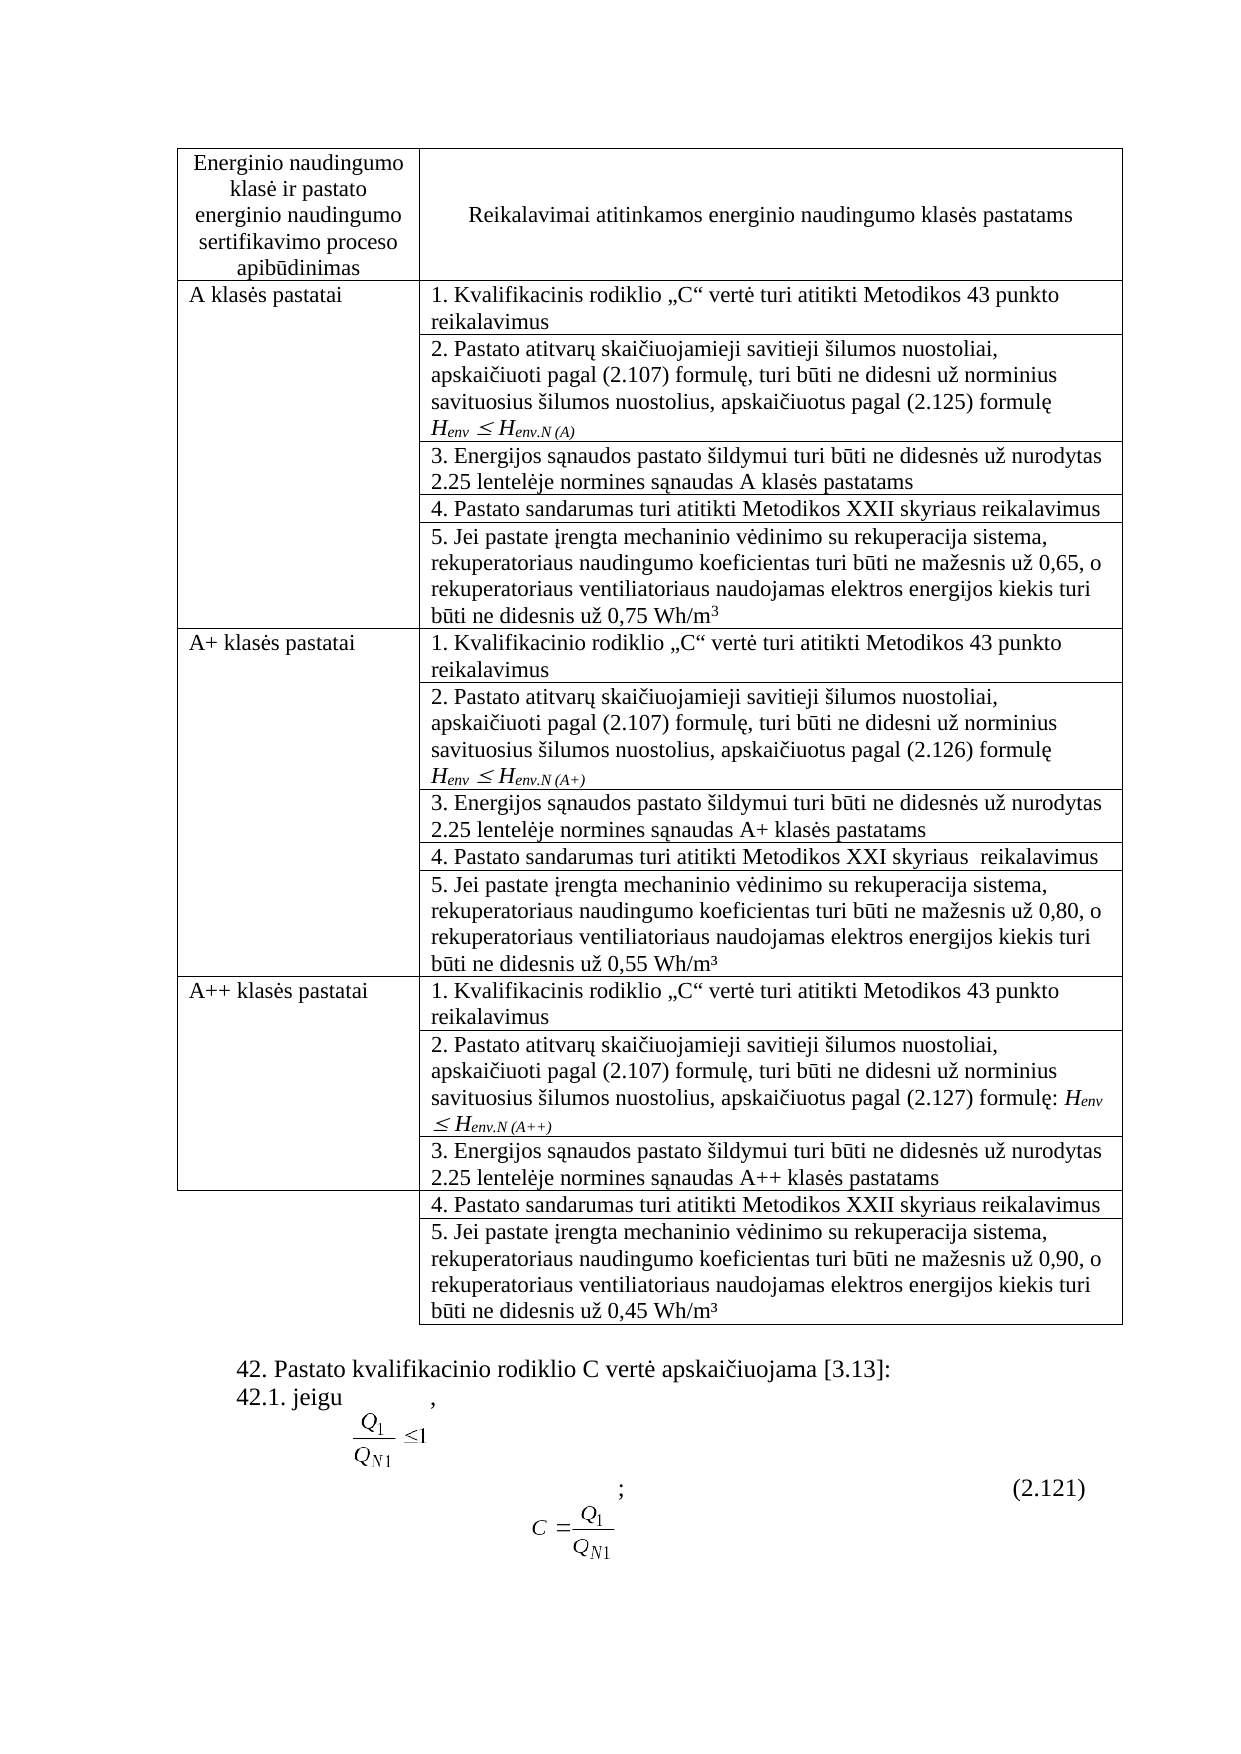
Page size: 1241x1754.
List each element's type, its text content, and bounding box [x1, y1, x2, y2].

table_cell 4. Pastato sandarumas turi atitikti Metodikos XXII skyriaus reikalavimus [420, 495, 1122, 522]
table_cell 5. Jei pastate įrengta mechaninio vėdinimo su rekuperacija sistema, rekuperatoriaus naudingumo koeficientas turi būti ne mažesnis už 0,65, o rekuperatoriaus ventiliatoriaus naudojamas elektros energijos kiekis turi būti ne didesnis už 0,75 Wh/m3 [420, 523, 1122, 628]
table_cell 3. Energijos sąnaudos pastato šildymui turi būti ne didesnės už nurodytas 2.25 lentelėje normines sąnaudas A+ klasės pastatams [420, 790, 1122, 842]
table_cell 1. Kvalifikacinio rodiklio „C“ vertė turi atitikti Metodikos 43 punkto reikalavimus [420, 629, 1122, 682]
table_cell 2. Pastato atitvarų skaičiuojamieji savitieji šilumos nuostoliai, apskaičiuoti pagal (2.107) formulę, turi būti ne didesni už norminius savituosius šilumos nuostolius, apskaičiuotus pagal (2.125) formulę Henv <= Henv.N (A) [420, 335, 1122, 441]
table_cell 4. Pastato sandarumas turi atitikti Metodikos XXI skyriaus reikalavimus [420, 843, 1122, 869]
table_cell 5. Jei pastate įrengta mechaninio vėdinimo su rekuperacija sistema, rekuperatoriaus naudingumo koeficientas turi būti ne mažesnis už 0,80, o rekuperatoriaus ventiliatoriaus naudojamas elektros energijos kiekis turi būti ne didesnis už 0,55 Wh/m³ [420, 871, 1122, 976]
table_cell A klasės pastatai [178, 281, 419, 628]
text 42.1. jeigu Q(1)/Q(N1)<=1, [177, 1382, 1122, 1473]
text 42. Pastato kvalifikacinio rodiklio C vertė apskaičiuojama [3.13]: [177, 1354, 1122, 1382]
table_cell A++ klasės pastatai [178, 977, 419, 1190]
table_cell 1. Kvalifikacinis rodiklio „C“ vertė turi atitikti Metodikos 43 punkto reikalavimus [420, 281, 1122, 334]
table_cell 3. Energijos sąnaudos pastato šildymui turi būti ne didesnės už nurodytas 2.25 lentelėje normines sąnaudas A++ klasės pastatams [420, 1137, 1122, 1190]
table_cell 2. Pastato atitvarų skaičiuojamieji savitieji šilumos nuostoliai, apskaičiuoti pagal (2.107) formulę, turi būti ne didesni už norminius savituosius šilumos nuostolius, apskaičiuotus pagal (2.127) formulę: Henv <= Henv.N (A++) [420, 1031, 1122, 1136]
table_cell 5. Jei pastate įrengta mechaninio vėdinimo su rekuperacija sistema, rekuperatoriaus naudingumo koeficientas turi būti ne mažesnis už 0,90, o rekuperatoriaus ventiliatoriaus naudojamas elektros energijos kiekis turi būti ne didesnis už 0,45 Wh/m³ [420, 1219, 1122, 1324]
table_cell 4. Pastato sandarumas turi atitikti Metodikos XXII skyriaus reikalavimus [420, 1191, 1122, 1217]
table_cell 1. Kvalifikacinis rodiklio „C“ vertė turi atitikti Metodikos 43 punkto reikalavimus [420, 977, 1122, 1030]
table_header Energinio naudingumo klasė ir pastato energinio naudingumo sertifikavimo proceso apibūdinimas [178, 149, 419, 280]
table_cell 3. Energijos sąnaudos pastato šildymui turi būti ne didesnės už nurodytas 2.25 lentelėje normines sąnaudas A klasės pastatams [420, 442, 1122, 494]
table_header C=Q(1)/Q(N1); [177, 1473, 976, 1563]
table_cell A+ klasės pastatai [178, 629, 419, 976]
table_header (2.121) [976, 1473, 1122, 1563]
table_header Reikalavimai atitinkamos energinio naudingumo klasės pastatams [420, 149, 1122, 280]
table_cell 2. Pastato atitvarų skaičiuojamieji savitieji šilumos nuostoliai, apskaičiuoti pagal (2.107) formulę, turi būti ne didesni už norminius savituosius šilumos nuostolius, apskaičiuotus pagal (2.126) formulę Henv <= Henv.N (A+) [420, 683, 1122, 788]
